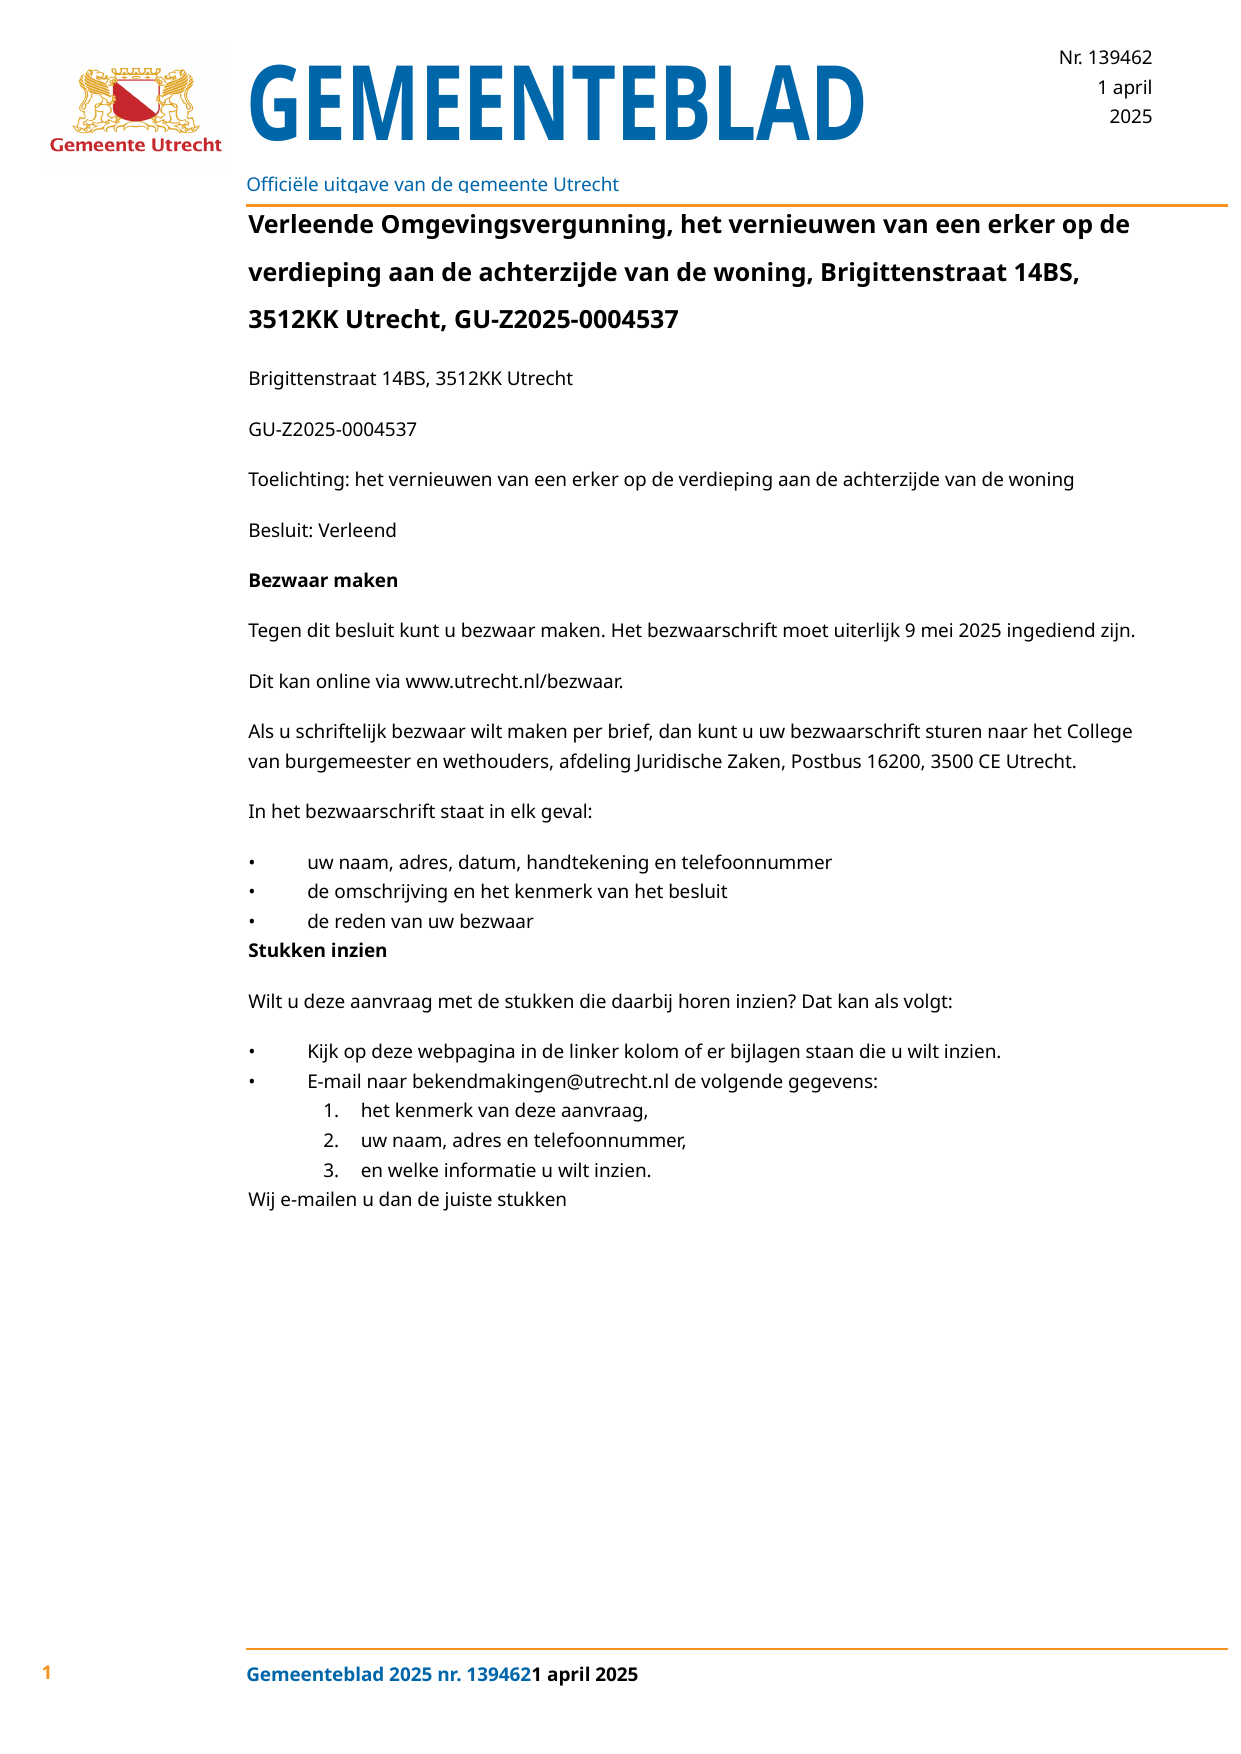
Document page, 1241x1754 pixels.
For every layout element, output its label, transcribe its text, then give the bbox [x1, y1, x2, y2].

text Dit kan online via www.utrecht.nl/bezwaar. [248, 668, 1152, 694]
list E-mail naar bekendmakingen@utrecht.nl de volgende gegevens: [248, 1068, 1152, 1094]
text Toelichting: het vernieuwen van een erker op de verdieping aan de achterzijde van de woning [248, 466, 1152, 492]
text Wilt u deze aanvraag met de stukken die daarbij horen inzien? Dat kan als volgt: [248, 988, 1152, 1014]
picture [41, 47, 231, 172]
list Kijk op deze webpagina in de linker kolom of er bijlagen staan die u wilt inzien. [248, 1038, 1152, 1064]
list de reden van uw bezwaar [248, 908, 1152, 934]
list uw naam, adres, datum, handtekening en telefoonnummer [248, 849, 1152, 874]
text Besluit: Verleend [248, 517, 1152, 542]
text Stukken inzien [248, 938, 1152, 963]
text GU-Z2025-0004537 [248, 416, 1152, 442]
list uw naam, adres en telefoonnummer, [323, 1127, 1152, 1153]
text Tegen dit besluit kunt u bezwaar maken. Het bezwaarschrift moet uiterlijk 9 mei 2025 ingediend zijn. [248, 618, 1152, 643]
text Als u schriftelijk bezwaar wilt maken per brief, dan kunt u uw bezwaarschrift sturen naar het College van burgemeester en wethouders, afdeling Juridische Zaken, Postbus 16200, 3500 CE Utrecht. [248, 718, 1152, 774]
list het kenmerk van deze aanvraag, [323, 1098, 1152, 1123]
list en welke informatie u wilt inzien. [323, 1157, 1152, 1182]
text Bezwaar maken [248, 567, 1152, 593]
text Verleende Omgevingsvergunning, het vernieuwen van een erker op de verdieping aan de achterzijde van de woning, Brigittenstraat 14BS, 3512KK Utrecht, GU-Z2025-0004537 [248, 207, 1152, 336]
list de omschrijving en het kenmerk van het besluit [248, 878, 1152, 904]
text Brigittenstraat 14BS, 3512KK Utrecht [248, 366, 1152, 391]
text Wij e-mailen u dan de juiste stukken [248, 1186, 1152, 1212]
text In het bezwaarschrift staat in elk geval: [248, 798, 1152, 824]
